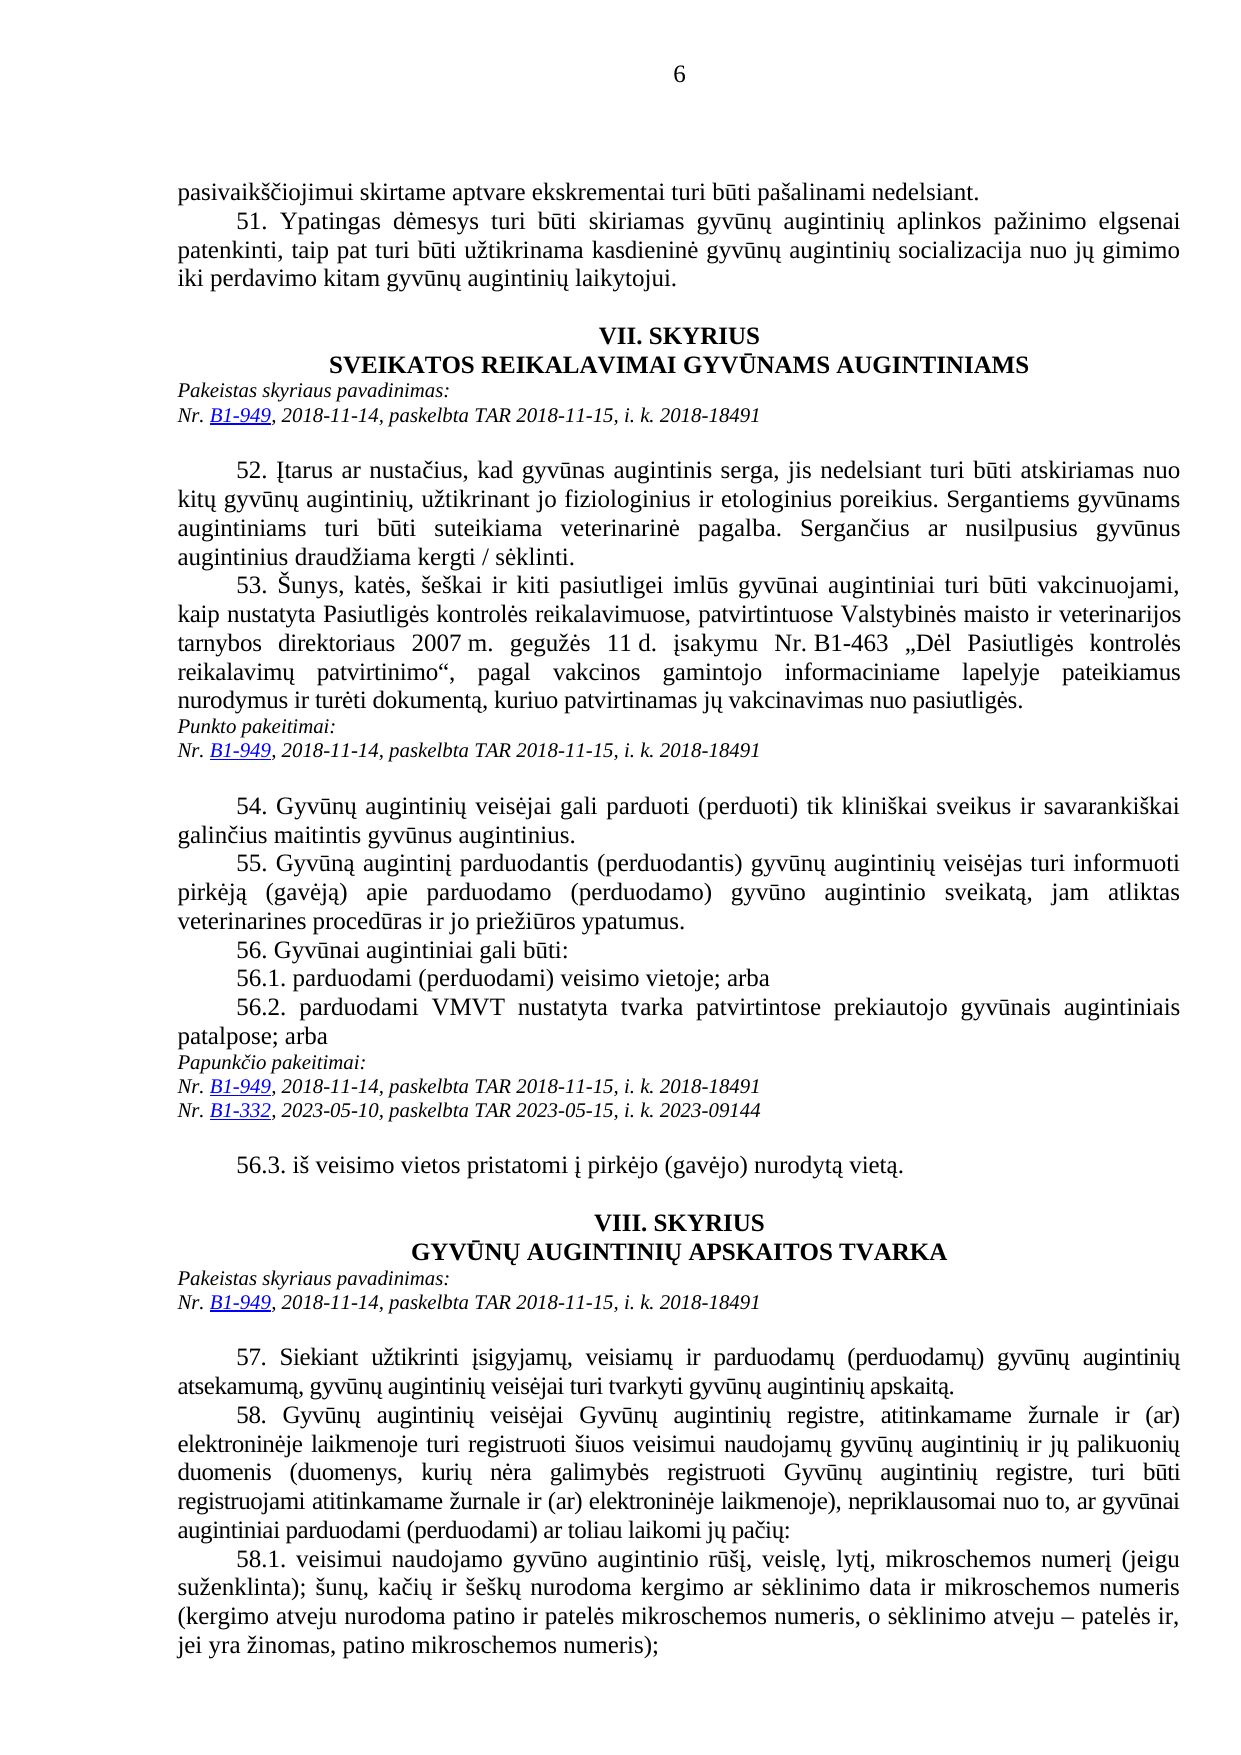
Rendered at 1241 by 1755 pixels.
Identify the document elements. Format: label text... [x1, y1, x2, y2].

text VIII. SKYRIUS GYVŪNŲ AUGINTINIŲ APSKAITOS TVARKA [177, 1208, 1181, 1266]
text VII. SKYRIUS SVEIKATOS REIKALAVIMAI GYVŪNAMS AUGINTINIAMS [177, 321, 1181, 378]
text 56. Gyvūnai augintiniai gali būti: [177, 935, 1181, 963]
text pasivaikščiojimui skirtame aptvare ekskrementai turi būti pašalinami nedelsiant. [177, 177, 1181, 206]
text 57. Siekiant užtikrinti įsigyjamų, veisiamų ir parduodamų (perduodamų) gyvūnų augintinių atsekamumą, gyvūnų augintinių veisėjai turi tvarkyti gyvūnų augintinių apskaitą. [177, 1342, 1181, 1400]
text Punkto pakeitimai: [177, 714, 1181, 738]
text 52. Įtarus ar nustačius, kad gyvūnas augintinis serga, jis nedelsiant turi būti atskiriamas nuo kitų gyvūnų augintinių, užtikrinant jo fiziologinius ir etologinius poreikius. Sergantiems gyvūnams augintiniams turi būti suteikiama veterinarinė pagalba. Sergančius ar nusilpusius gyvūnus augintinius draudžiama kergti / sėklinti. [177, 455, 1181, 570]
text 53. Šunys, katės, šeškai ir kiti pasiutligei imlūs gyvūnai augintiniai turi būti vakcinuojami, kaip nustatyta Pasiutligės kontrolės reikalavimuose, patvirtintuose Valstybinės maisto ir veterinarijos tarnybos direktoriaus 2007 m. gegužės 11 d. įsakymu Nr. B1-463 „Dėl Pasiutligės kontrolės reikalavimų patvirtinimo“, pagal vakcinos gamintojo informaciniame lapelyje pateikiamus nurodymus ir turėti dokumentą, kuriuo patvirtinamas jų vakcinavimas nuo pasiutligės. [177, 570, 1181, 714]
text Nr. B1-949, 2018-11-14, paskelbta TAR 2018-11-15, i. k. 2018-18491 [177, 402, 1181, 427]
text Nr. B1-949, 2018-11-14, paskelbta TAR 2018-11-15, i. k. 2018-18491 [177, 1074, 1181, 1098]
text 58. Gyvūnų augintinių veisėjai Gyvūnų augintinių registre, atitinkamame žurnale ir (ar) elektroninėje laikmenoje turi registruoti šiuos veisimui naudojamų gyvūnų augintinių ir jų palikuonių duomenis (duomenys, kurių nėra galimybės registruoti Gyvūnų augintinių registre, turi būti registruojami atitinkamame žurnale ir (ar) elektroninėje laikmenoje), nepriklausomai nuo to, ar gyvūnai augintiniai parduodami (perduodami) ar toliau laikomi jų pačių: [177, 1400, 1181, 1544]
text 56.3. iš veisimo vietos pristatomi į pirkėjo (gavėjo) nurodytą vietą. [177, 1151, 1181, 1179]
text 51. Ypatingas dėmesys turi būti skiriamas gyvūnų augintinių aplinkos pažinimo elgsenai patenkinti, taip pat turi būti užtikrinama kasdieninė gyvūnų augintinių socializacija nuo jų gimimo iki perdavimo kitam gyvūnų augintinių laikytojui. [177, 206, 1181, 292]
text Pakeistas skyriaus pavadinimas: [177, 1266, 1181, 1290]
text Nr. B1-949, 2018-11-14, paskelbta TAR 2018-11-15, i. k. 2018-18491 [177, 1290, 1181, 1314]
text 56.1. parduodami (perduodami) veisimo vietoje; arba [177, 963, 1181, 992]
text Pakeistas skyriaus pavadinimas: [177, 378, 1181, 402]
text Nr. B1-949, 2018-11-14, paskelbta TAR 2018-11-15, i. k. 2018-18491 [177, 738, 1181, 762]
text 54. Gyvūnų augintinių veisėjai gali parduoti (perduoti) tik kliniškai sveikus ir savarankiškai galinčius maitintis gyvūnus augintinius. [177, 791, 1181, 848]
text Nr. B1-332, 2023-05-10, paskelbta TAR 2023-05-15, i. k. 2023-09144 [177, 1098, 1181, 1122]
text 56.2. parduodami VMVT nustatyta tvarka patvirtintose prekiautojo gyvūnais augintiniais patalpose; arba [177, 992, 1181, 1050]
text 55. Gyvūną augintinį parduodantis (perduodantis) gyvūnų augintinių veisėjas turi informuoti pirkėją (gavėją) apie parduodamo (perduodamo) gyvūno augintinio sveikatą, jam atliktas veterinarines procedūras ir jo priežiūros ypatumus. [177, 848, 1181, 935]
text 58.1. veisimui naudojamo gyvūno augintinio rūšį, veislę, lytį, mikroschemos numerį (jeigu suženklinta); šunų, kačių ir šeškų nurodoma kergimo ar sėklinimo data ir mikroschemos numeris (kergimo atveju nurodoma patino ir patelės mikroschemos numeris, o sėklinimo atveju – patelės ir, jei yra žinomas, patino mikroschemos numeris); [177, 1544, 1181, 1659]
text Papunkčio pakeitimai: [177, 1050, 1181, 1074]
